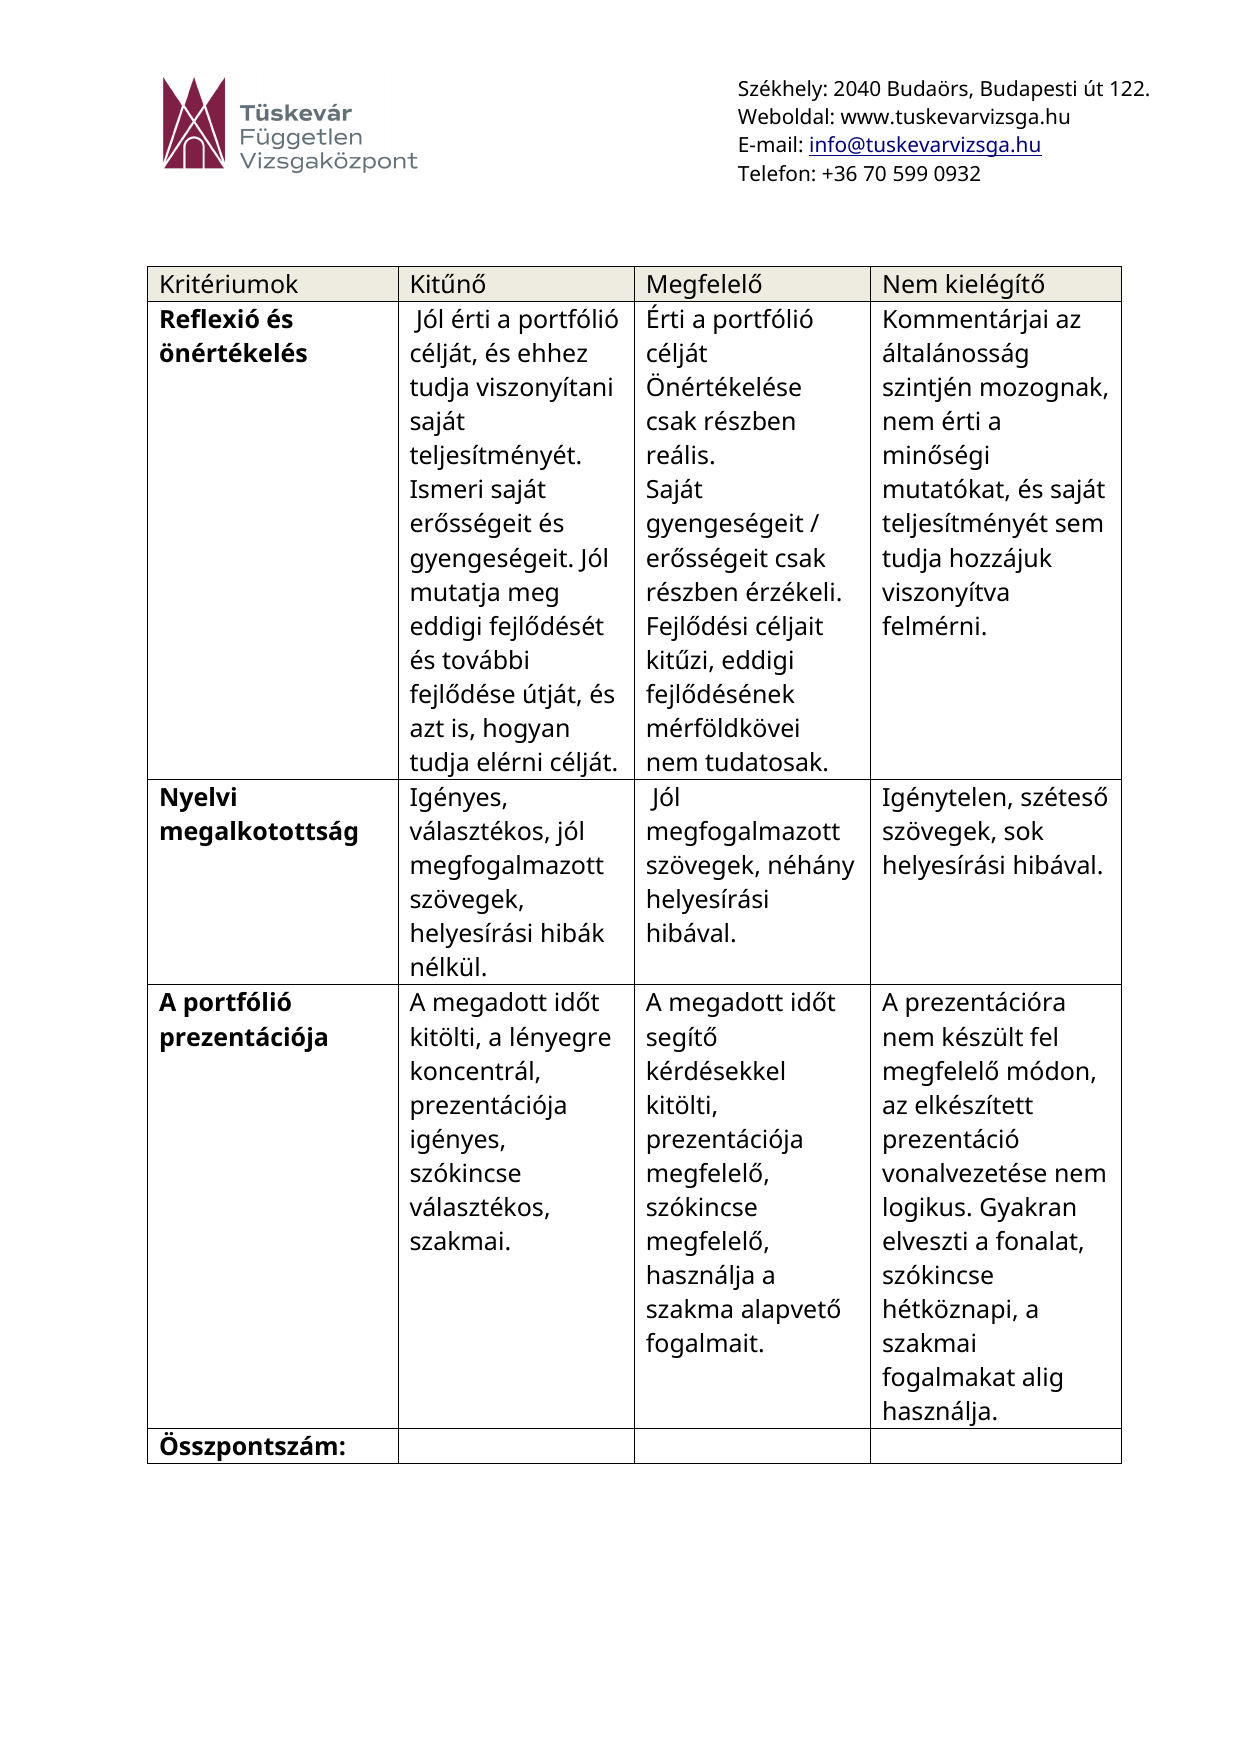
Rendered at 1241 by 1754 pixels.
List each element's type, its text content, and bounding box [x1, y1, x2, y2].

table_cell Kommentárjai az általánosság szintjén mozognak, nem érti a minőségi mutatókat, és saját teljesítményét sem tudja hozzájuk viszonyítva felmérni. [871, 302, 1121, 779]
table_cell Érti a portfólió célját Önértékelése csak részben reális. Saját gyengeségeit / erősségeit csak részben érzékeli. Fejlődési céljait kitűzi, eddigi fejlődésének mérföldkövei nem tudatosak. [635, 302, 870, 779]
table_cell [871, 1429, 1121, 1463]
table_cell A megadott időt segítő kérdésekkel kitölti, prezentációja megfelelő, szókincse megfelelő, használja a szakma alapvető fogalmait. [635, 985, 870, 1428]
table_cell [399, 1429, 634, 1463]
table_cell Összpontszám: [148, 1429, 398, 1463]
table_cell Nyelvi megalkotottság [148, 780, 398, 984]
table_header Nem kielégítő [871, 267, 1121, 301]
table_cell Reflexió és önértékelés [148, 302, 398, 779]
table_cell A portfólió prezentációja [148, 985, 398, 1428]
table_header Kitűnő [399, 267, 634, 301]
table_cell Igénytelen, széteső szövegek, sok helyesírási hibával. [871, 780, 1121, 984]
table_header Kritériumok [148, 267, 398, 301]
table_header Megfelelő [635, 267, 870, 301]
table_cell Jól érti a portfólió célját, és ehhez tudja viszonyítani saját teljesítményét. Ismeri saját erősségeit és gyengeségeit. Jól mutatja meg eddigi fejlődését és további fejlődése útját, és azt is, hogyan tudja elérni célját. [399, 302, 634, 779]
table_cell [635, 1429, 870, 1463]
table_cell Jól megfogalmazott szövegek, néhány helyesírási hibával. [635, 780, 870, 984]
table_cell A megadott időt kitölti, a lényegre koncentrál, prezentációja igényes, szókincse választékos, szakmai. [399, 985, 634, 1428]
table_cell A prezentációra nem készült fel megfelelő módon, az elkészített prezentáció vonalvezetése nem logikus. Gyakran elveszti a fonalat, szókincse hétköznapi, a szakmai fogalmakat alig használja. [871, 985, 1121, 1428]
table_cell Igényes, választékos, jól megfogalmazott szövegek, helyesírási hibák nélkül. [399, 780, 634, 984]
